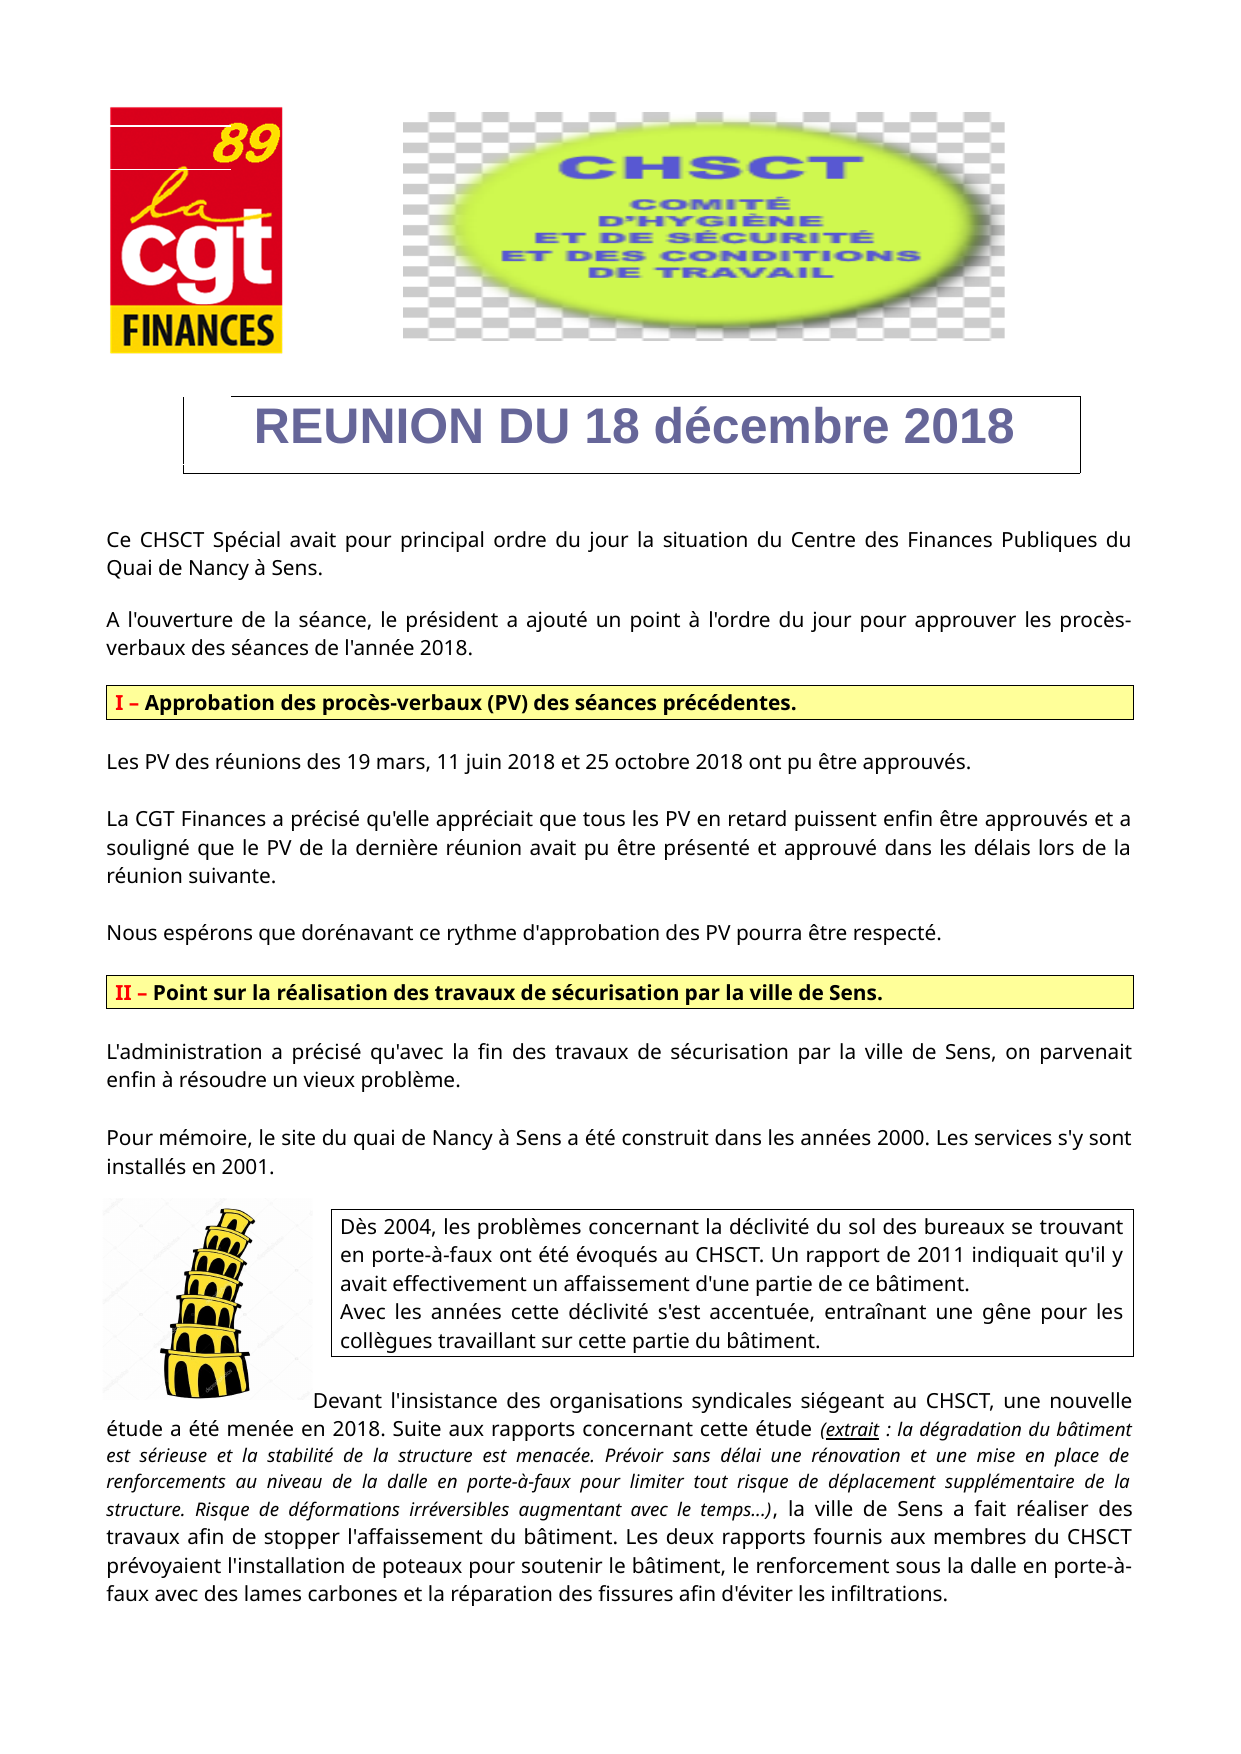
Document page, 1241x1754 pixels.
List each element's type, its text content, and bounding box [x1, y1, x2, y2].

text La CGT Finances a précisé qu'elle appréciait que tous les PV en retard puissent enfin être approuvés et a souligné que le PV de la dernière réunion avait pu être présenté et approuvé dans les délais lors de la réunion suivante. [106, 804, 1134, 890]
text REUNION DU 18 décembre 2018 [184, 397, 1080, 454]
text Dès 2004, les problèmes concernant la déclivité du sol des bureaux se trouvant en porte-à-faux ont été évoqués au CHSCT. Un rapport de 2011 indiquait qu'il y avait effectivement un affaissement d'une partie de ce bâtiment. [332, 1210, 1133, 1294]
text Pour mémoire, le site du quai de Nancy à Sens a été construit dans les années 2000. Les services s'y sont installés en 2001. [106, 1123, 1134, 1181]
picture [102, 1198, 313, 1400]
text A l'ouverture de la séance, le président a ajouté un point à l'ordre du jour pour approuver les procès-verbaux des séances de l'année 2018. [106, 605, 1134, 662]
text Devant l'insistance des organisations syndicales siégeant au CHSCT, une nouvelle étude a été menée en 2018. Suite aux rapports concernant cette étude (extrait : la dégradation du bâtiment est sérieuse et la stabilité de la structure est menacée. Prévoir sans délai une rénovation et une mise en place de renforcements au niveau de la dalle en porte-à-faux pour limiter tout risque de déplacement supplémentaire de la structure. Risque de déformations irréversibles augmentant avec le temps...), la ville de Sens a fait réaliser des travaux afin de stopper l'affaissement du bâtiment. Les deux rapports fournis aux membres du CHSCT prévoyaient l'installation de poteaux pour soutenir le bâtiment, le renforcement sous la dalle en porte-à-faux avec des lames carbones et la réparation des fissures afin d'éviter les infiltrations. [106, 1386, 1134, 1608]
picture [109, 106, 283, 354]
text Les PV des réunions des 19 mars, 11 juin 2018 et 25 octobre 2018 ont pu être approuvés. [106, 747, 1134, 776]
text Avec les années cette déclivité s'est accentuée, entraînant une gêne pour les collègues travaillant sur cette partie du bâtiment. [332, 1294, 1133, 1356]
picture [403, 112, 1005, 341]
text Nous espérons que dorénavant ce rythme d'approbation des PV pourra être respecté. [106, 918, 1134, 947]
text I – Approbation des procès-verbaux (PV) des séances précédentes. [107, 686, 1133, 719]
text Ce CHSCT Spécial avait pour principal ordre du jour la situation du Centre des Finances Publiques du Quai de Nancy à Sens. [106, 525, 1134, 582]
text II – Point sur la réalisation des travaux de sécurisation par la ville de Sens. [107, 976, 1133, 1008]
text L'administration a précisé qu'avec la fin des travaux de sécurisation par la ville de Sens, on parvenait enfin à résoudre un vieux problème. [106, 1037, 1134, 1094]
